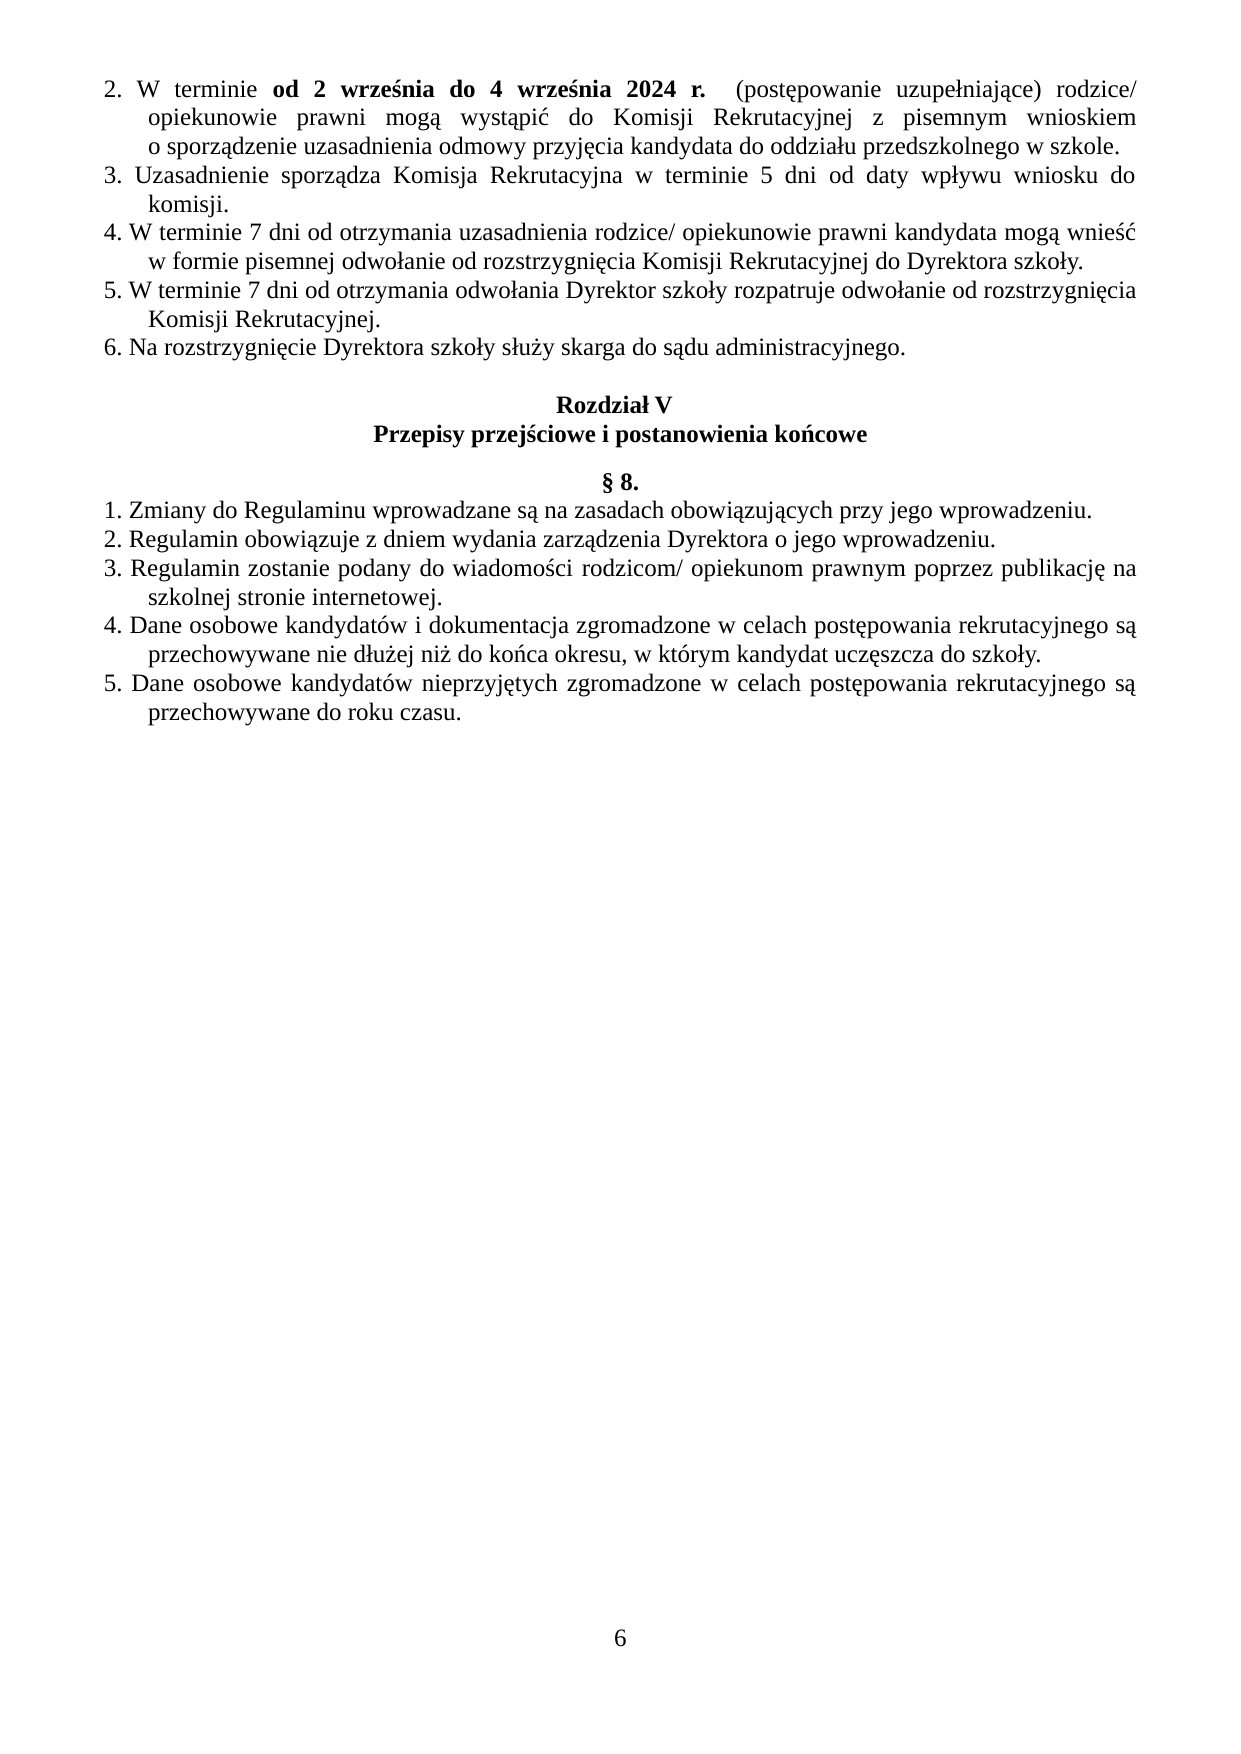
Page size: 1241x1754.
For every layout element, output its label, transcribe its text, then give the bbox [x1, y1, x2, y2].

list W terminie 7 dni od otrzymania odwołania Dyrektor szkoły rozpatruje odwołanie od rozstrzygnięcia Komisji Rekrutacyjnej. [103, 275, 1137, 332]
list Regulamin zostanie podany do wiadomości rodzicom/ opiekunom prawnym poprzez publikację na szkolnej stronie internetowej. [103, 553, 1137, 610]
list Dane osobowe kandydatów nieprzyjętych zgromadzone w celach postępowania rekrutacyjnego są przechowywane do roku czasu. [103, 668, 1137, 725]
list Uzasadnienie sporządza Komisja Rekrutacyjna w terminie 5 dni od daty wpływu wniosku do komisji. [103, 160, 1137, 217]
list Regulamin obowiązuje z dniem wydania zarządzenia Dyrektora o jego wprowadzeniu. [103, 524, 1137, 553]
list Zmiany do Regulaminu wprowadzane są na zasadach obowiązujących przy jego wprowadzeniu. [103, 495, 1137, 524]
list Dane osobowe kandydatów i dokumentacja zgromadzone w celach postępowania rekrutacyjnego są przechowywane nie dłużej niż do końca okresu, w którym kandydat uczęszcza do szkoły. [103, 610, 1137, 668]
text Przepisy przejściowe i postanowienia końcowe [103, 419, 1137, 447]
list W terminie 7 dni od otrzymania uzasadnienia rodzice/ opiekunowie prawni kandydata mogą wnieść w formie pisemnej odwołanie od rozstrzygnięcia Komisji Rekrutacyjnej do Dyrektora szkoły. [103, 217, 1137, 275]
list Na rozstrzygnięcie Dyrektora szkoły służy skarga do sądu administracyjnego. [103, 332, 1137, 361]
text § 8. [103, 467, 1137, 495]
list W terminie od 2 września do 4 września 2024 r. (postępowanie uzupełniające) rodzice/ opiekunowie prawni mogą wystąpić do Komisji Rekrutacyjnej z pisemnym wnioskiem o sporządzenie uzasadnienia odmowy przyjęcia kandydata do oddziału przedszkolnego w szkole. [103, 74, 1137, 160]
text Rozdział V [103, 390, 1137, 419]
